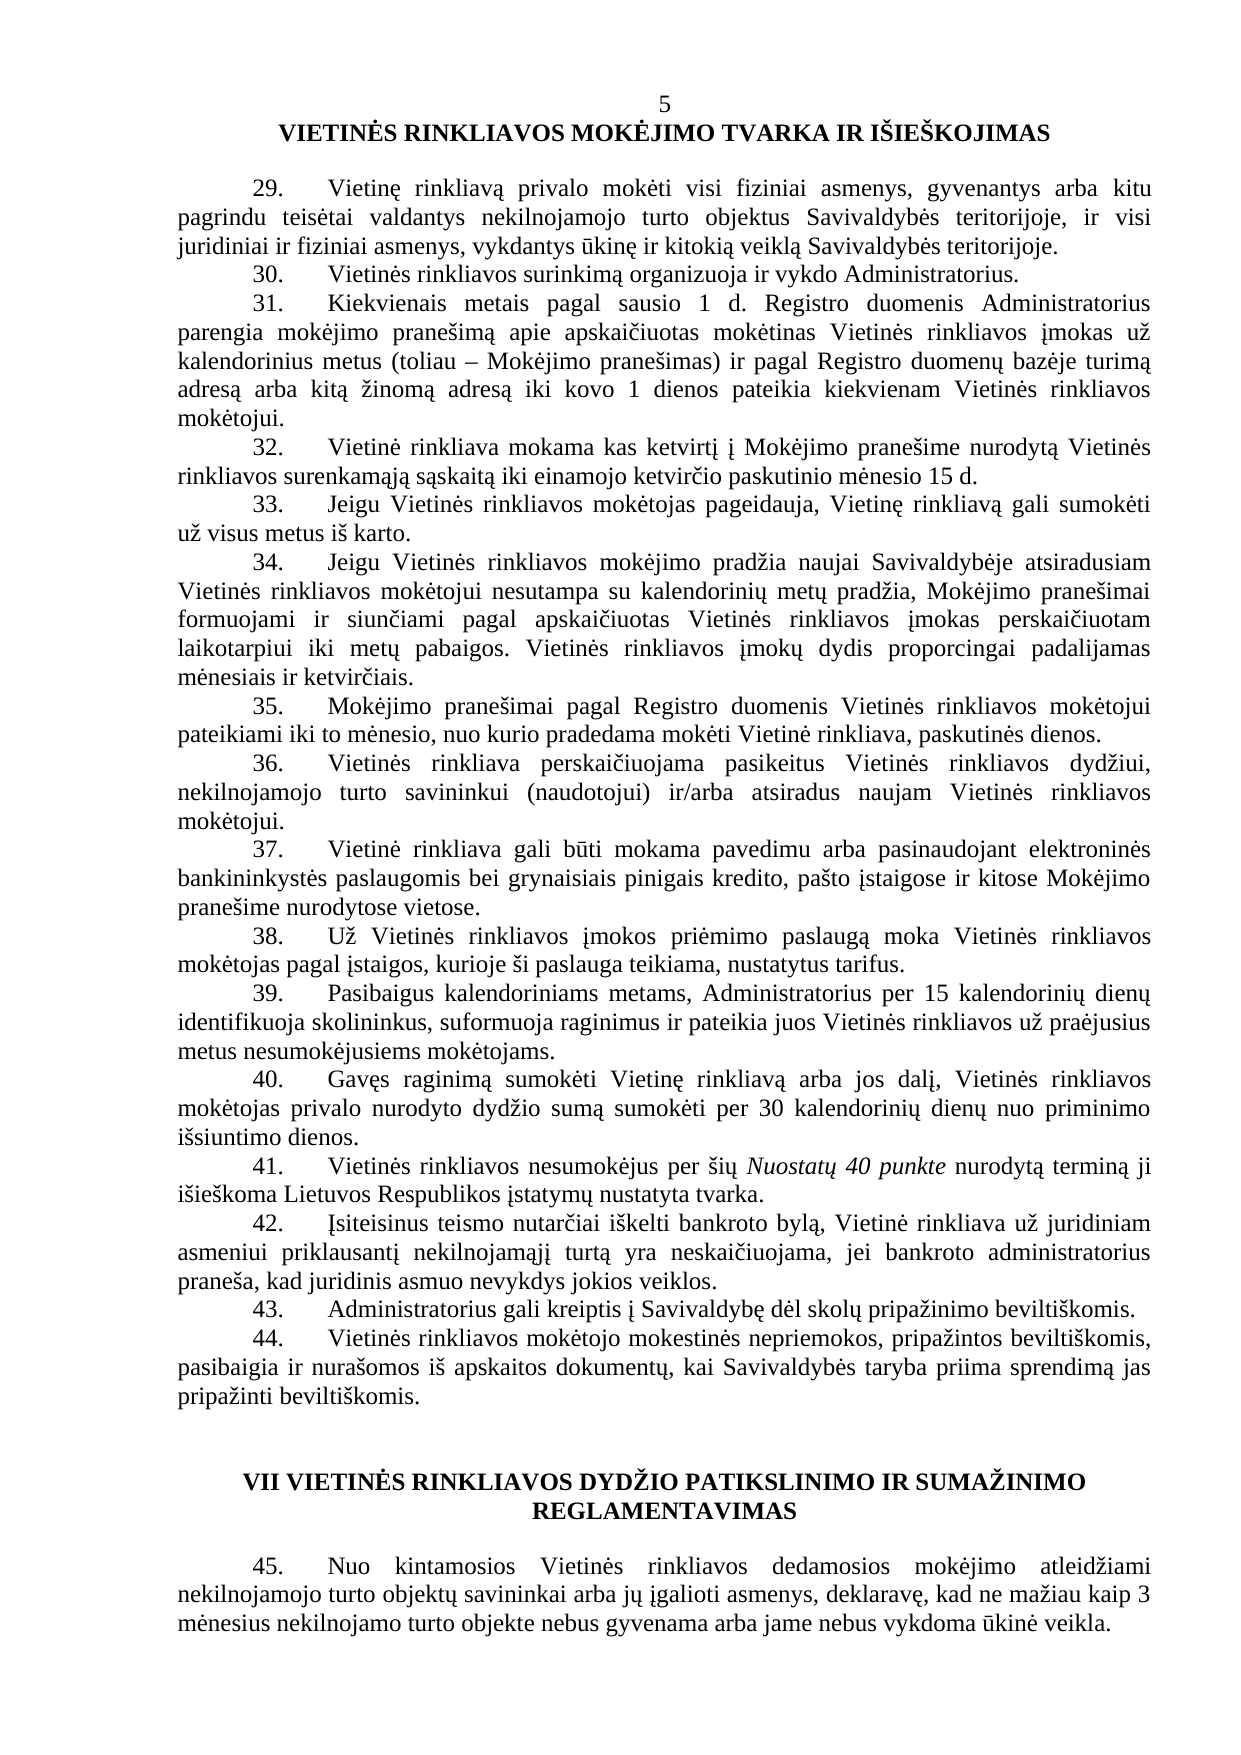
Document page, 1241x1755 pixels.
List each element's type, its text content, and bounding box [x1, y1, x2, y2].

text 33. Jeigu Vietinės rinkliavos mokėtojas pageidauja, Vietinę rinkliavą gali sumokėti už visus metus iš karto. [177, 489, 1152, 547]
text 43. Administratorius gali kreiptis į Savivaldybę dėl skolų pripažinimo beviltiškomis. [177, 1294, 1152, 1323]
text VII VIETINĖS RINKLIAVOS DYDŽIO PATIKSLINIMO ir sumažinimo REGLAMENTAVIMAS [177, 1467, 1152, 1524]
text 30. Vietinės rinkliavos surinkimą organizuoja ir vykdo Administratorius. [177, 259, 1152, 288]
text 32. Vietinė rinkliava mokama kas ketvirtį į Mokėjimo pranešime nurodytą Vietinės rinkliavos surenkamąją sąskaitą iki einamojo ketvirčio paskutinio mėnesio 15 d. [177, 432, 1152, 489]
text 36. Vietinės rinkliava perskaičiuojama pasikeitus Vietinės rinkliavos dydžiui, nekilnojamojo turto savininkui (naudotojui) ir/arba atsiradus naujam Vietinės rinkliavos mokėtojui. [177, 748, 1152, 834]
text 29. Vietinę rinkliavą privalo mokėti visi fiziniai asmenys, gyvenantys arba kitu pagrindu teisėtai valdantys nekilnojamojo turto objektus Savivaldybės teritorijoje, ir visi juridiniai ir fiziniai asmenys, vykdantys ūkinę ir kitokią veiklą Savivaldybės teritorijoje. [177, 173, 1152, 259]
text 35. Mokėjimo pranešimai pagal Registro duomenis Vietinės rinkliavos mokėtojui pateikiami iki to mėnesio, nuo kurio pradedama mokėti Vietinė rinkliava, paskutinės dienos. [177, 691, 1152, 748]
text 38. Už Vietinės rinkliavos įmokos priėmimo paslaugą moka Vietinės rinkliavos mokėtojas pagal įstaigos, kurioje ši paslauga teikiama, nustatytus tarifus. [177, 921, 1152, 978]
text 42. Įsiteisinus teismo nutarčiai iškelti bankroto bylą, Vietinė rinkliava už juridiniam asmeniui priklausantį nekilnojamąjį turtą yra neskaičiuojama, jei bankroto administratorius praneša, kad juridinis asmuo nevykdys jokios veiklos. [177, 1208, 1152, 1294]
text 40. Gavęs raginimą sumokėti Vietinę rinkliavą arba jos dalį, Vietinės rinkliavos mokėtojas privalo nurodyto dydžio sumą sumokėti per 30 kalendorinių dienų nuo priminimo išsiuntimo dienos. [177, 1064, 1152, 1151]
text Vietinės rinkliavos mokėjimo tvarka IR IŠIEŠKOJIMAS [177, 118, 1152, 147]
text 31. Kiekvienais metais pagal sausio 1 d. Registro duomenis Administratorius parengia mokėjimo pranešimą apie apskaičiuotas mokėtinas Vietinės rinkliavos įmokas už kalendorinius metus (toliau – Mokėjimo pranešimas) ir pagal Registro duomenų bazėje turimą adresą arba kitą žinomą adresą iki kovo 1 dienos pateikia kiekvienam Vietinės rinkliavos mokėtojui. [177, 288, 1152, 432]
text 37. Vietinė rinkliava gali būti mokama pavedimu arba pasinaudojant elektroninės bankininkystės paslaugomis bei grynaisiais pinigais kredito, pašto įstaigose ir kitose Mokėjimo pranešime nurodytose vietose. [177, 834, 1152, 921]
text 44. Vietinės rinkliavos mokėtojo mokestinės nepriemokos, pripažintos beviltiškomis, pasibaigia ir nurašomos iš apskaitos dokumentų, kai Savivaldybės taryba priima sprendimą jas pripažinti beviltiškomis. [177, 1323, 1152, 1409]
text 39. Pasibaigus kalendoriniams metams, Administratorius per 15 kalendorinių dienų identifikuoja skolininkus, suformuoja raginimus ir pateikia juos Vietinės rinkliavos už praėjusius metus nesumokėjusiems mokėtojams. [177, 978, 1152, 1064]
text 41. Vietinės rinkliavos nesumokėjus per šių Nuostatų 40 punkte nurodytą terminą ji išieškoma Lietuvos Respublikos įstatymų nustatyta tvarka. [177, 1151, 1152, 1208]
text 34. Jeigu Vietinės rinkliavos mokėjimo pradžia naujai Savivaldybėje atsiradusiam Vietinės rinkliavos mokėtojui nesutampa su kalendorinių metų pradžia, Mokėjimo pranešimai formuojami ir siunčiami pagal apskaičiuotas Vietinės rinkliavos įmokas perskaičiuotam laikotarpiui iki metų pabaigos. Vietinės rinkliavos įmokų dydis proporcingai padalijamas mėnesiais ir ketvirčiais. [177, 547, 1152, 691]
text 45. Nuo kintamosios Vietinės rinkliavos dedamosios mokėjimo atleidžiami nekilnojamojo turto objektų savininkai arba jų įgalioti asmenys, deklaravę, kad ne mažiau kaip 3 mėnesius nekilnojamo turto objekte nebus gyvenama arba jame nebus vykdoma ūkinė veikla. [177, 1551, 1152, 1637]
